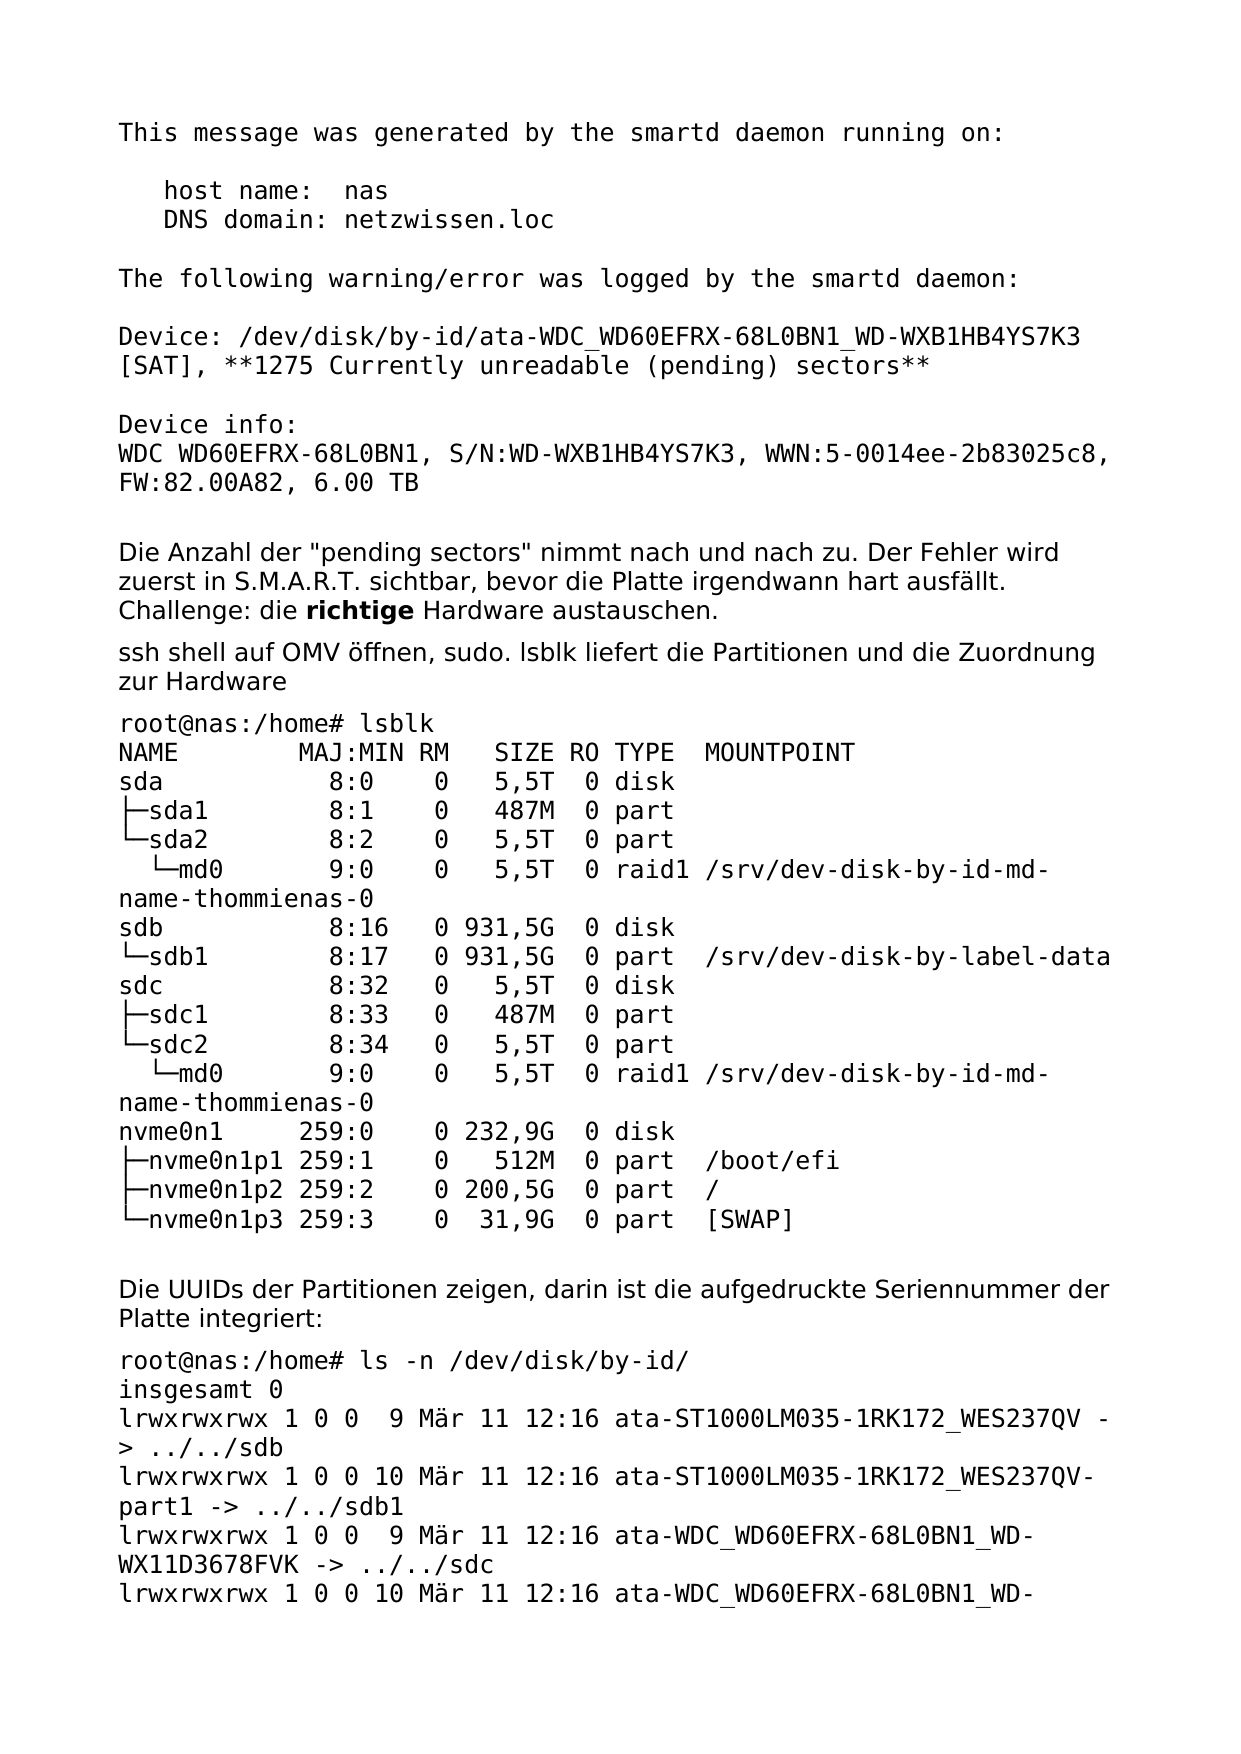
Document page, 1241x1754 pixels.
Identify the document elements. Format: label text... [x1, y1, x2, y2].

text root@nas:/home# lsblk NAME MAJ:MIN RM SIZE RO TYPE MOUNTPOINT sda 8:0 0 5,5T 0 disk ├─sda1 8:1 0 487M 0 part └─sda2 8:2 0 5,5T 0 part └─md0 9:0 0 5,5T 0 raid1 /srv/dev-disk-by-id-md-name-thommienas-0 sdb 8:16 0 931,5G 0 disk └─sdb1 8:17 0 931,5G 0 part /srv/dev-disk-by-label-data sdc 8:32 0 5,5T 0 disk ├─sdc1 8:33 0 487M 0 part └─sdc2 8:34 0 5,5T 0 part └─md0 9:0 0 5,5T 0 raid1 /srv/dev-disk-by-id-md-name-thommienas-0 nvme0n1 259:0 0 232,9G 0 disk ├─nvme0n1p1 259:1 0 512M 0 part /boot/efi ├─nvme0n1p2 259:2 0 200,5G 0 part / └─nvme0n1p3 259:3 0 31,9G 0 part [SWAP] [118, 709, 1122, 1263]
text This message was generated by the smartd daemon running on: host name: nas DNS domain: netzwissen.loc The following warning/error was logged by the smartd daemon: Device: /dev/disk/by-id/ata-WDC_WD60EFRX-68L0BN1_WD-WXB1HB4YS7K3 [SAT], **1275 Currently unreadable (pending) sectors** Device info: WDC WD60EFRX-68L0BN1, S/N:WD-WXB1HB4YS7K3, WWN:5-0014ee-2b83025c8, FW:82.00A82, 6.00 TB [118, 118, 1122, 526]
text root@nas:/home# ls -n /dev/disk/by-id/ insgesamt 0 lrwxrwxrwx 1 0 0 9 Mär 11 12:16 ata-ST1000LM035-1RK172_WES237QV -> ../../sdb lrwxrwxrwx 1 0 0 10 Mär 11 12:16 ata-ST1000LM035-1RK172_WES237QV-part1 -> ../../sdb1 lrwxrwxrwx 1 0 0 9 Mär 11 12:16 ata-WDC_WD60EFRX-68L0BN1_WD-WX11D3678FVK -> ../../sdc lrwxrwxrwx 1 0 0 10 Mär 11 12:16 ata-WDC_WD60EFRX-68L0BN1_WD- [118, 1346, 1122, 1608]
text Die Anzahl der "pending sectors" nimmt nach und nach zu. Der Fehler wird zuerst in S.M.A.R.T. sichtbar, bevor die Platte irgendwann hart ausfällt. Challenge: die richtige Hardware austauschen. [118, 538, 1122, 626]
text ssh shell auf OMV öffnen, sudo. lsblk liefert die Partitionen und die Zuordnung zur Hardware [118, 638, 1122, 697]
text Die UUIDs der Partitionen zeigen, darin ist die aufgedruckte Seriennummer der Platte integriert: [118, 1275, 1122, 1333]
